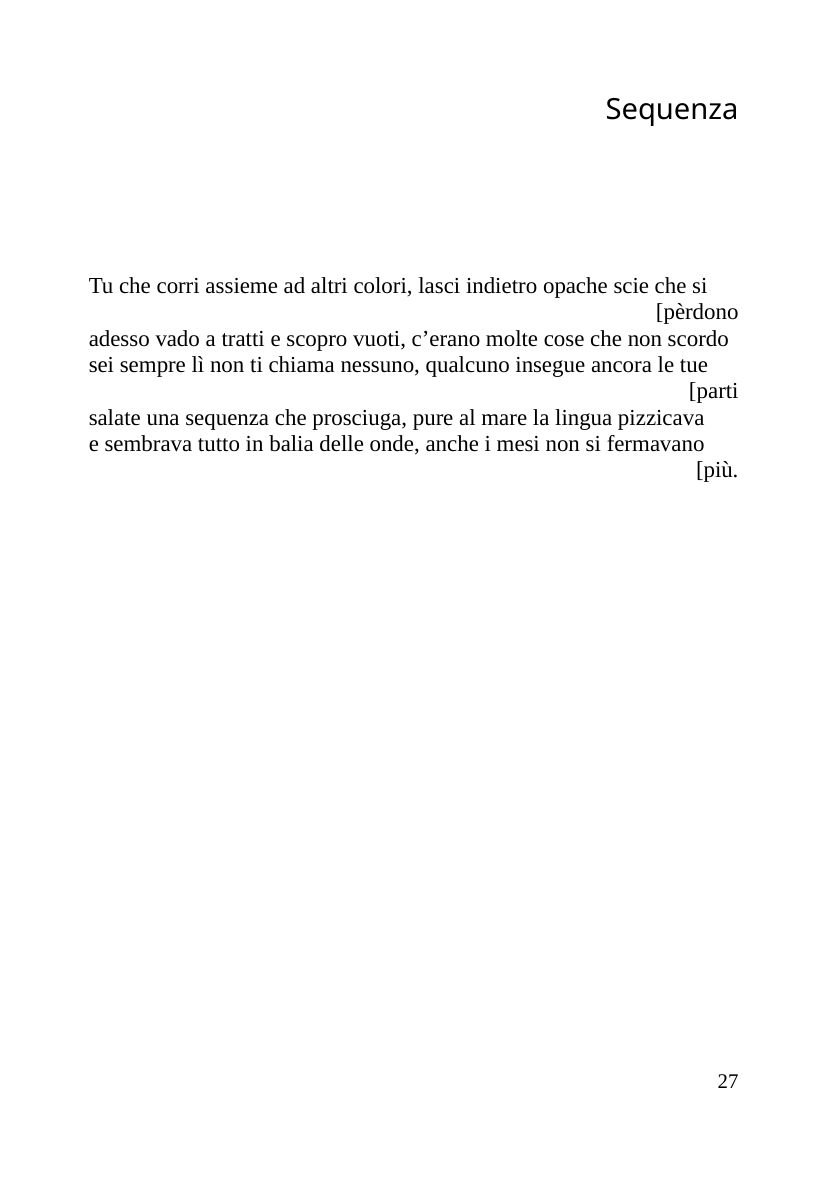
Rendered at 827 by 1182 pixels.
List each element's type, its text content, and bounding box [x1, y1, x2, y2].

text e sembrava tutto in balia delle onde, anche i mesi non si fermavano [88, 430, 738, 456]
subtitle Sequenza [88, 88, 738, 128]
text salate una sequenza che prosciuga, pure al mare la lingua pizzicava [88, 404, 738, 430]
text [parti [88, 377, 738, 404]
text adesso vado a tratti e scopro vuoti, c’erano molte cose che non scordo [88, 325, 738, 351]
text [più. [88, 456, 738, 483]
text Tu che corri assieme ad altri colori, lasci indietro opache scie che si [88, 272, 738, 298]
text [pèrdono [88, 298, 738, 325]
text sei sempre lì non ti chiama nessuno, qualcuno insegue ancora le tue [88, 351, 738, 377]
